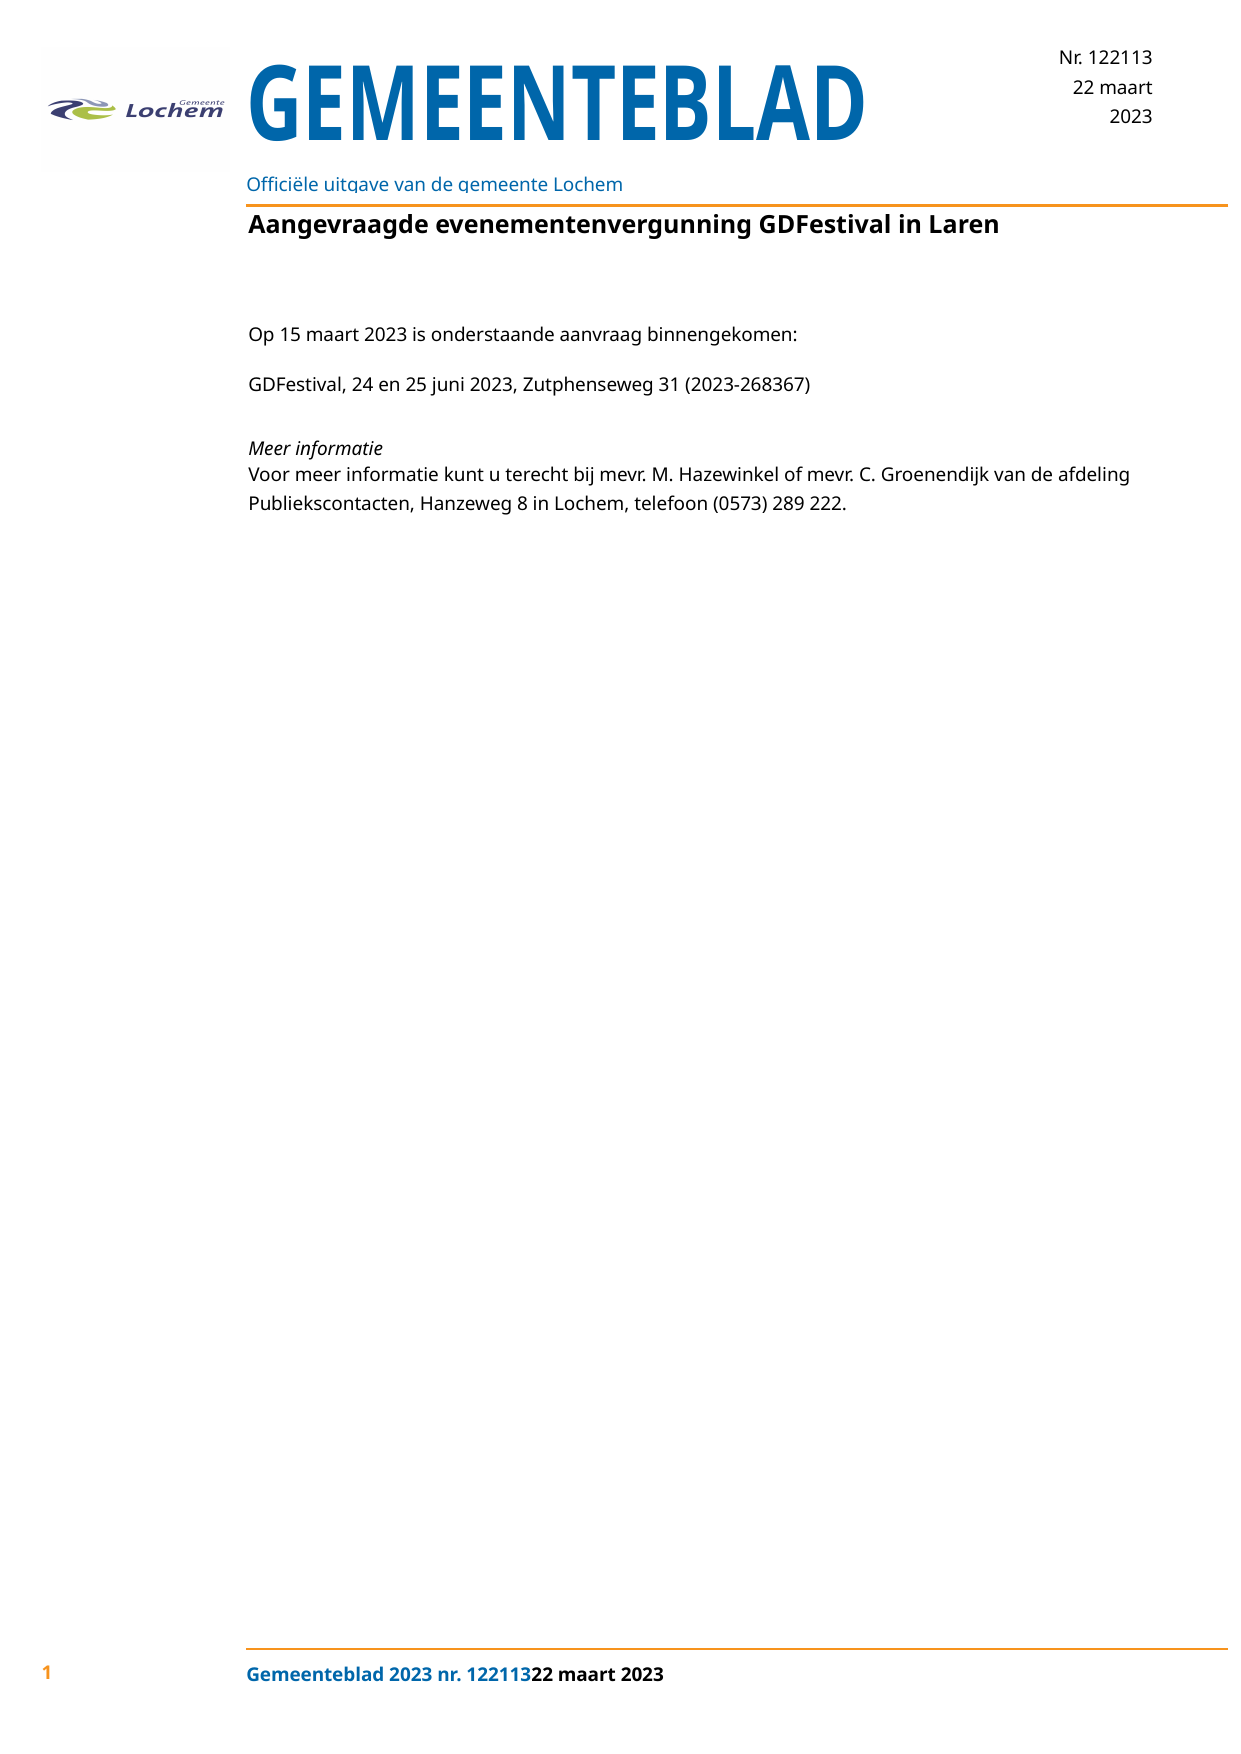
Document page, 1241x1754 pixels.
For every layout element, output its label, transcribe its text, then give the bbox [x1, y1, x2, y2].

text Aangevraagde evenementenvergunning GDFestival in Laren [248, 207, 1152, 241]
text Meer informatie [248, 435, 1152, 461]
text Voor meer informatie kunt u terecht bij mevr. M. Hazewinkel of mevr. C. Groenendijk van de afdeling Publiekscontacten, Hanzeweg 8 in Lochem, telefoon (0573) 289 222. [248, 461, 1152, 516]
text Op 15 maart 2023 is onderstaande aanvraag binnengekomen: [248, 321, 1152, 346]
text GDFestival, 24 en 25 juni 2023, Zutphenseweg 31 (2023-268367) [248, 371, 1152, 397]
picture [41, 47, 231, 172]
